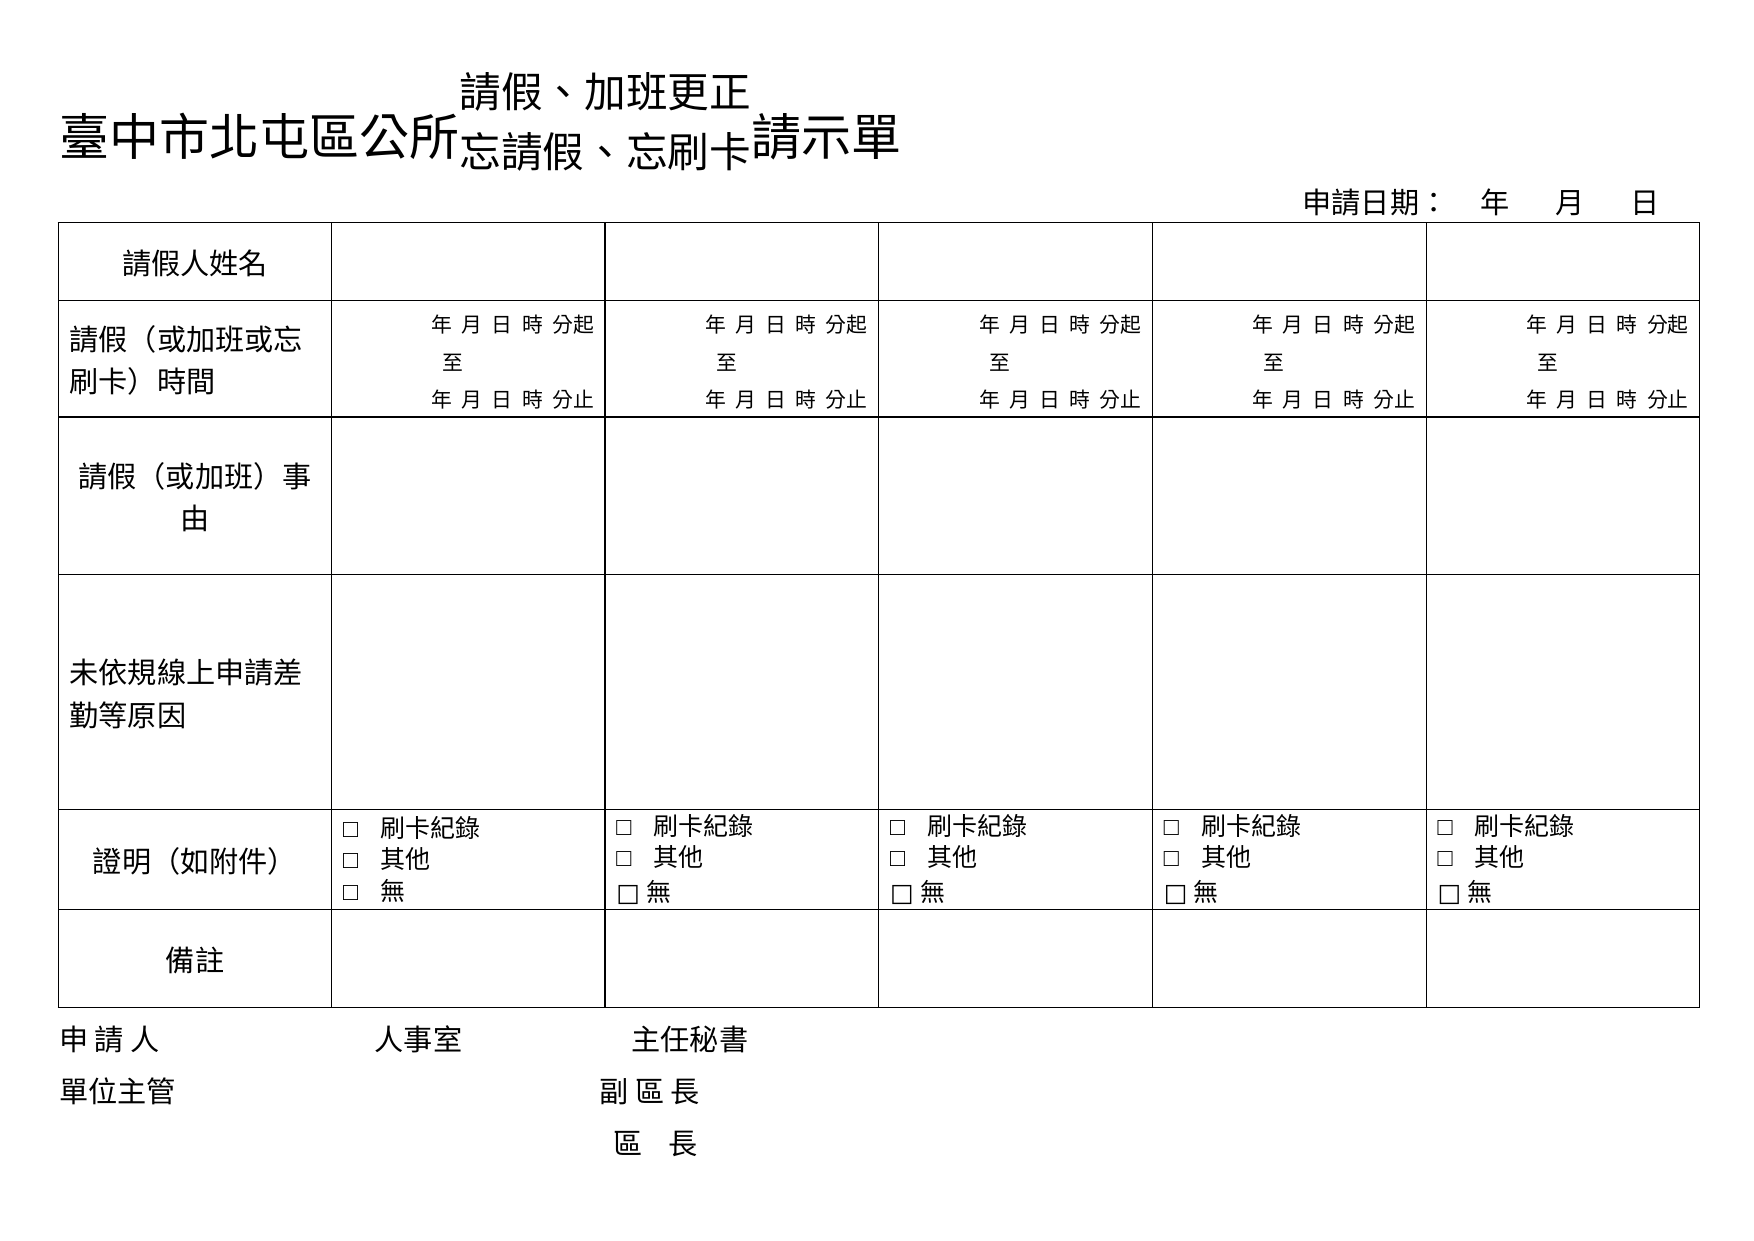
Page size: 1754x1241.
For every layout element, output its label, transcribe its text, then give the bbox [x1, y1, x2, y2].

table_header [606, 223, 878, 300]
table_cell 請假（或加班）事由 [59, 418, 331, 574]
table_cell [1153, 910, 1426, 1007]
text 區 長 [59, 1112, 1695, 1164]
table_cell 刷卡紀錄 其他 □ 無 [879, 810, 1152, 909]
table_cell 年 月 日 時 分起 至 年 月 日 時 分止 [1153, 301, 1426, 416]
table_cell 刷卡紀錄 其他 □ 無 [1153, 810, 1426, 909]
table_cell 刷卡紀錄 其他 無 [332, 810, 604, 909]
table_header [1153, 223, 1426, 300]
table_cell 未依規線上申請差勤等原因 [59, 575, 331, 809]
table_cell [606, 910, 878, 1007]
table_cell 年 月 日 時 分起 至 年 月 日 時 分止 [879, 301, 1152, 416]
table_cell 請假（或加班或忘刷卡）時間 [59, 301, 331, 416]
table_cell [332, 910, 604, 1007]
text 單位主管 副 區 長 [59, 1060, 1695, 1112]
text 申請日期： 年 月 日 [59, 180, 1659, 222]
table_cell [1427, 910, 1699, 1007]
table_header [879, 223, 1152, 300]
table_cell 刷卡紀錄 其他 □ 無 [606, 810, 878, 909]
table_cell [332, 575, 604, 809]
table_cell [879, 575, 1152, 809]
text 申 請 人 人事室 主任秘書 [59, 1008, 1695, 1060]
table_cell [1427, 575, 1699, 809]
table_cell [606, 575, 878, 809]
table_header [1427, 223, 1699, 300]
table_cell [1153, 418, 1426, 574]
table_cell 刷卡紀錄 其他 □ 無 [1427, 810, 1699, 909]
table_cell [1153, 575, 1426, 809]
table_cell [332, 418, 604, 574]
table_cell 年 月 日 時 分起 至 年 月 日 時 分止 [1427, 301, 1699, 416]
table_cell 年 月 日 時 分起 至 年 月 日 時 分止 [332, 301, 604, 416]
table_cell 證明（如附件） [59, 810, 331, 909]
table_cell [879, 418, 1152, 574]
table_cell 備註 [59, 910, 331, 1007]
table_cell [1427, 418, 1699, 574]
table_header [332, 223, 604, 300]
table_cell 年 月 日 時 分起 至 年 月 日 時 分止 [606, 301, 878, 416]
table_cell [879, 910, 1152, 1007]
table_header 請假人姓名 [59, 223, 331, 300]
table_cell [606, 418, 878, 574]
text 臺中市北屯區公所請假、加班更正忘請假、忘刷卡請示單 [59, 59, 1695, 180]
